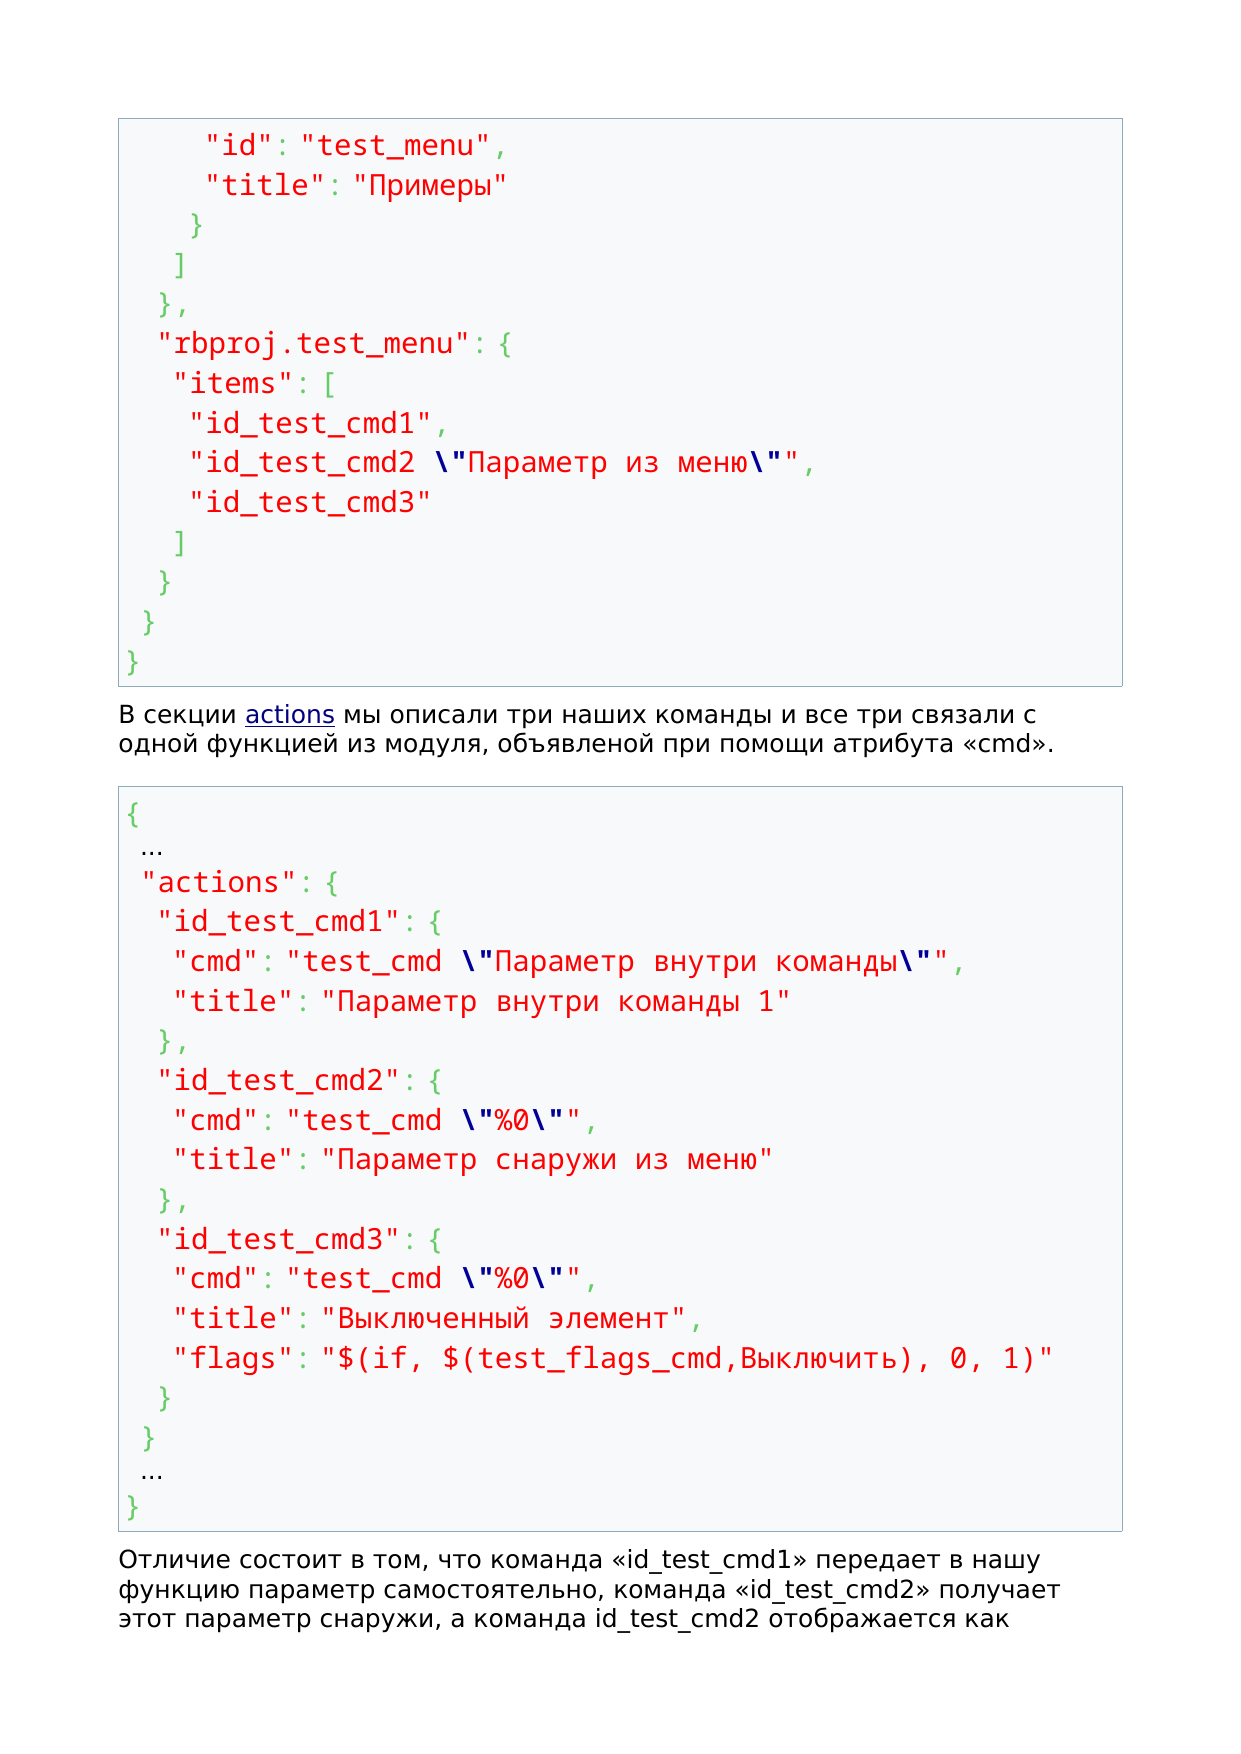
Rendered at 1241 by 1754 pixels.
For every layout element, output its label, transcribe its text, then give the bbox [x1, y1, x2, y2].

text В секции actions мы описали три наших команды и все три связали с одной функцией из модуля, объявленой при помощи атрибута «cmd». [118, 700, 1122, 759]
table_header { ... "actions": { "id_test_cmd1": { "cmd": "test_cmd \"Параметр внутри команды\"", "title": "Параметр внутри команды 1" }, "id_test_cmd2": { "cmd": "test_cmd \"%0\"", "title": "Параметр снаружи из меню" }, "id_test_cmd3": { "cmd": "test_cmd \"%0\"", "title": "Выключенный элемент", "flags": "$(if, $(test_flags_cmd,Выключить), 0, 1)" } } ... } [119, 787, 1122, 1531]
text Отличие состоит в том, что команда «id_test_cmd1» передает в нашу функцию параметр самостоятельно, команда «id_test_cmd2» получает этот параметр снаружи, а команда id_test_cmd2 отображается как [118, 1546, 1122, 1633]
table_header "id": "test_menu", "title": "Примеры" } ] }, "rbproj.test_menu": { "items": [ "id_test_cmd1", "id_test_cmd2 \"Параметр из меню\"", "id_test_cmd3" ] } } } [119, 119, 1122, 686]
